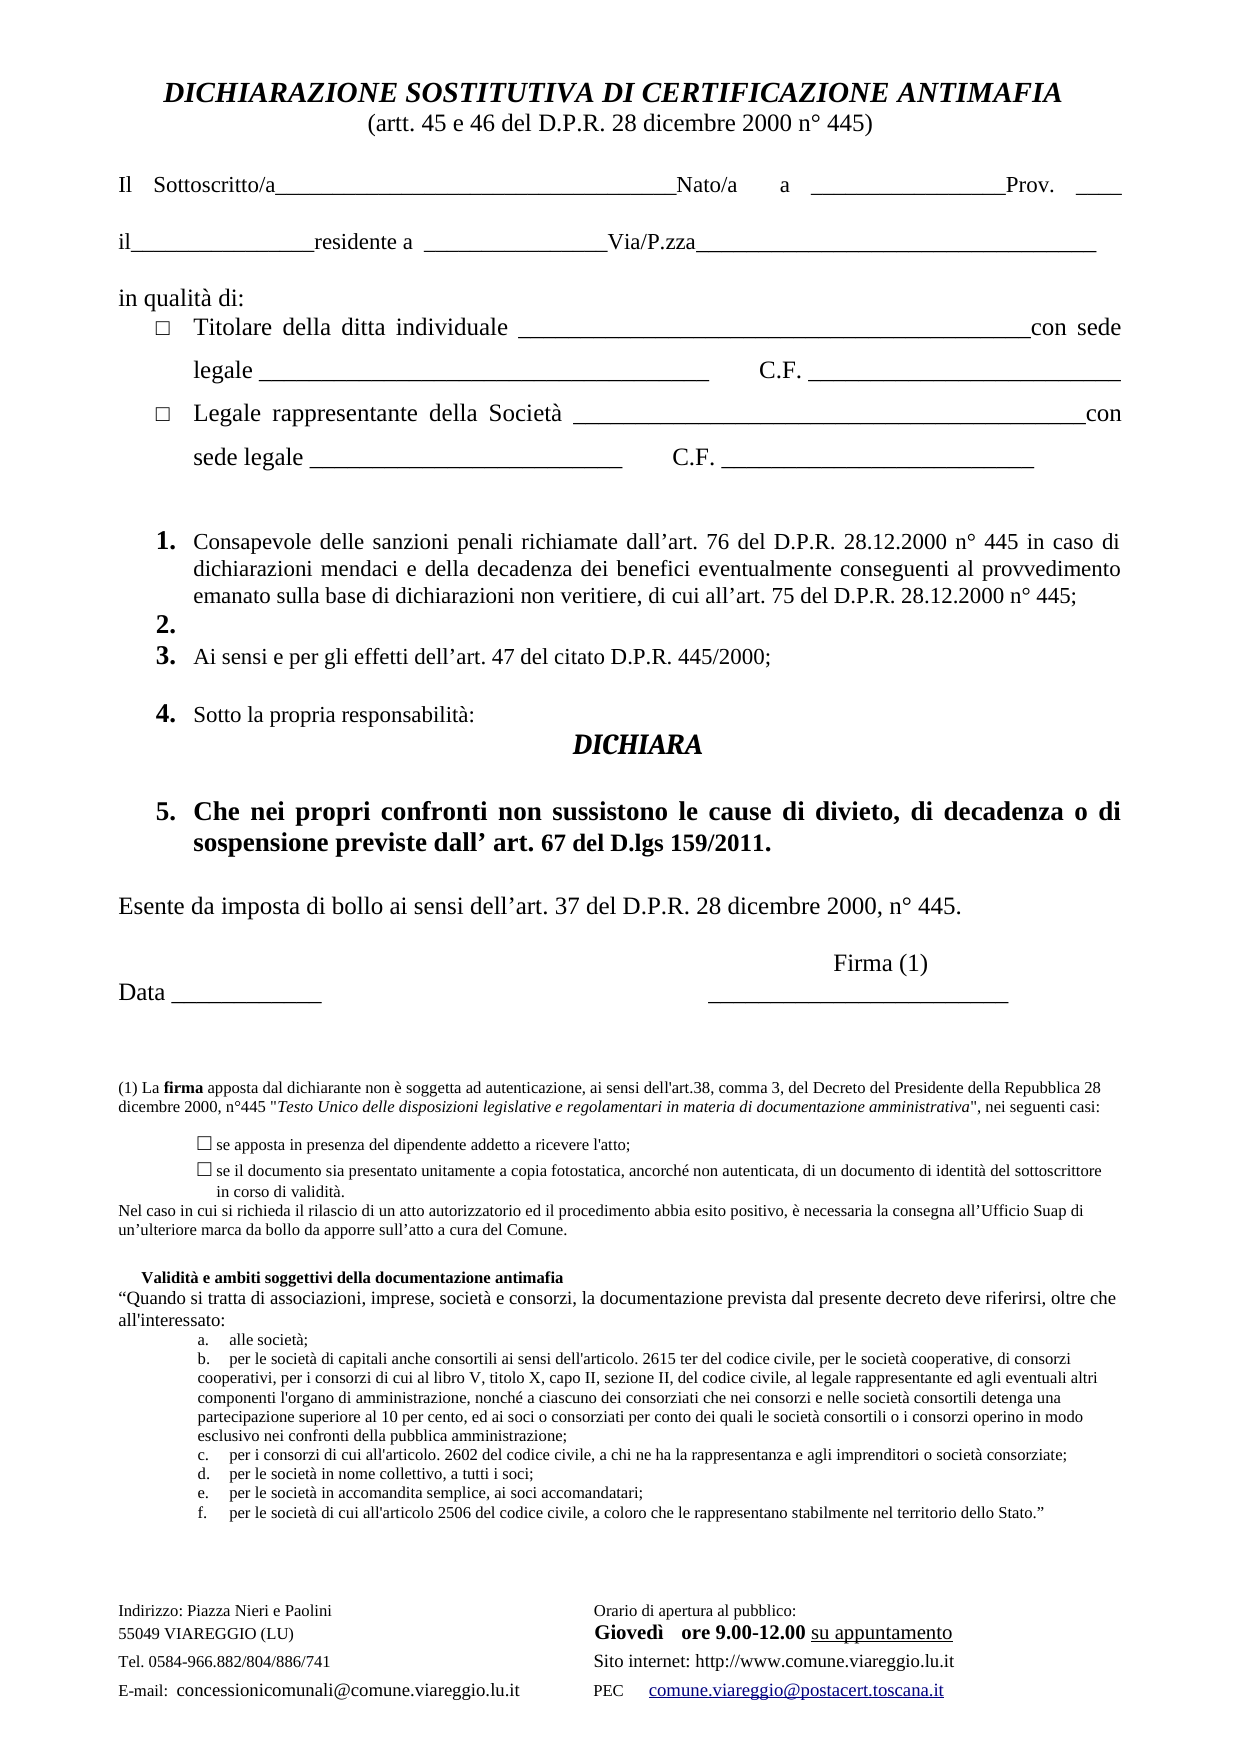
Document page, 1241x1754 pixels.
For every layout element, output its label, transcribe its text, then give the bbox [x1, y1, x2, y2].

subtitle DICHIARAZIONE SOSTITUTIVA DI CERTIFICAZIONE ANTIMAFIA [163, 75, 1122, 108]
subtitle Validità e ambiti soggettivi della documentazione antimafia [118, 1268, 1107, 1287]
list per le società in accomandita semplice, ai soci accomandatari; [197, 1483, 1107, 1502]
text (1) La firma apposta dal dichiarante non è soggetta ad autenticazione, ai sensi dell'art.38, comma 3, del Decreto del Presidente della Repubblica 28 dicembre 2000, n°445 "Testo Unico delle disposizioni legislative e regolamentari in materia di documentazione amministrativa", nei seguenti casi: [118, 1078, 1107, 1116]
list Titolare della ditta individuale _________________________________________con sede legale ____________________________________ C.F. _________________________ [156, 312, 1122, 384]
subtitle DICHIARA [156, 728, 1122, 761]
list per le società in nome collettivo, a tutti i soci; [197, 1464, 1107, 1483]
text Data ____________ ________________________ [118, 977, 1122, 1006]
text Esente da imposta di bollo ai sensi dell’art. 37 del D.P.R. 28 dicembre 2000, n° 445. [118, 891, 1122, 919]
list Legale rappresentante della Società _________________________________________con sede legale _________________________ C.F. _________________________ [156, 398, 1122, 470]
text “Quando si tratta di associazioni, imprese, società e consorzi, la documentazione prevista dal presente decreto deve riferirsi, oltre che all'interessato: [118, 1287, 1122, 1330]
text Firma (1) [708, 948, 1122, 977]
list Ai sensi e per gli effetti dell’art. 47 del citato D.P.R. 445/2000; [156, 639, 1122, 670]
list se il documento sia presentato unitamente a copia fotostatica, ancorché non autenticata, di un documento di identità del sottoscrittore in corso di validità. [197, 1155, 1107, 1201]
list Consapevole delle sanzioni penali richiamate dall’art. 76 del D.P.R. 28.12.2000 n° 445 in caso di dichiarazioni mendaci e della decadenza dei benefici eventualmente conseguenti al provvedimento emanato sulla base di dichiarazioni non veritiere, di cui all’art. 75 del D.P.R. 28.12.2000 n° 445; [156, 524, 1122, 608]
list per i consorzi di cui all'articolo. 2602 del codice civile, a chi ne ha la rappresentanza e agli imprenditori o società consorziate; [197, 1445, 1107, 1464]
list Che nei propri confronti non sussistono le cause di divieto, di decadenza o di sospensione previste dall’ art. 67 del D.lgs 159/2011. [156, 795, 1122, 857]
text Il Sottoscritto/a___________________________________Nato/a a _________________Prov. ____ il________________residente a ________________Via/P.zza________________________________ [118, 171, 1122, 255]
text Nel caso in cui si richieda il rilascio di un atto autorizzatorio ed il procedimento abbia esito positivo, è necessaria la consegna all’Ufficio Suap di un’ulteriore marca da bollo da apporre sull’atto a cura del Comune. [118, 1201, 1122, 1239]
list per le società di cui all'articolo 2506 del codice civile, a coloro che le rappresentano stabilmente nel territorio dello Stato.” [197, 1502, 1107, 1522]
list alle società; [197, 1330, 1107, 1349]
text (artt. 45 e 46 del D.P.R. 28 dicembre 2000 n° 445) [118, 108, 1122, 137]
list Sotto la propria responsabilità: [156, 697, 1122, 728]
text in qualità di: [118, 283, 1122, 312]
list per le società di capitali anche consortili ai sensi dell'articolo. 2615 ter del codice civile, per le società cooperative, di consorzi cooperativi, per i consorzi di cui al libro V, titolo X, capo II, sezione II, del codice civile, al legale rappresentante ed agli eventuali altri componenti l'organo di amministrazione, nonché a ciascuno dei consorziati che nei consorzi e nelle società consortili detenga una partecipazione superiore al 10 per cento, ed ai soci o consorziati per conto dei quali le società consortili o i consorzi operino in modo esclusivo nei confronti della pubblica amministrazione; [197, 1349, 1107, 1445]
list se apposta in presenza del dipendente addetto a ricevere l'atto; [197, 1129, 1107, 1155]
